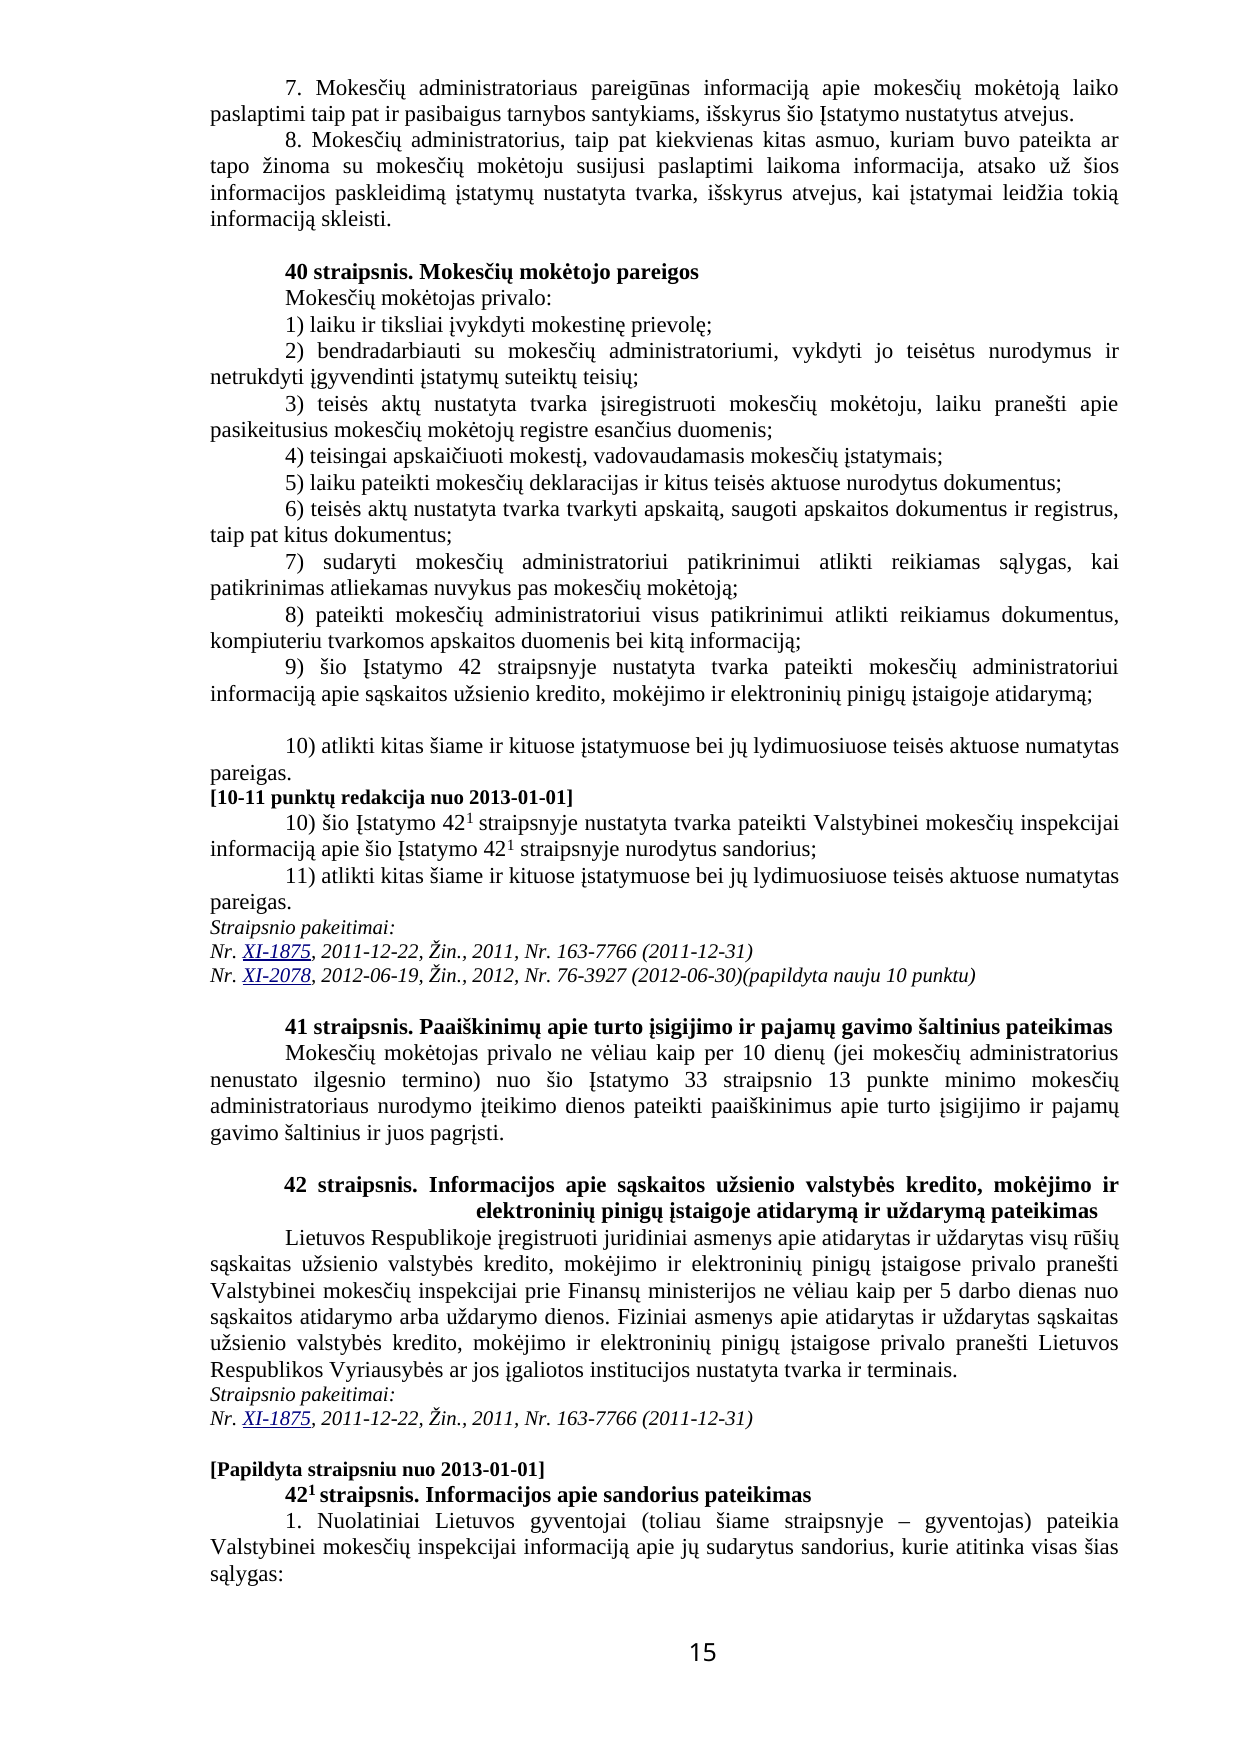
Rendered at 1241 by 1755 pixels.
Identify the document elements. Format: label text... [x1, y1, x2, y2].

text 40 straipsnis. Mokesčių mokėtojo pareigos [210, 258, 1120, 284]
text 41 straipsnis. Paaiškinimų apie turto įsigijimo ir pajamų gavimo šaltinius pateikimas [285, 1013, 1120, 1039]
text Straipsnio pakeitimai: [210, 1382, 1120, 1406]
text Nr. XI-1875, 2011-12-22, Žin., 2011, Nr. 163-7766 (2011-12-31) [210, 939, 1120, 963]
text 11) atlikti kitas šiame ir kituose įstatymuose bei jų lydimuosiuose teisės aktuose numatytas pareigas. [210, 862, 1120, 914]
text Lietuvos Respublikoje įregistruoti juridiniai asmenys apie atidarytas ir uždarytas visų rūšių sąskaitas užsienio valstybės kredito, mokėjimo ir elektroninių pinigų įstaigose privalo pranešti Valstybinei mokesčių inspekcijai prie Finansų ministerijos ne vėliau kaip per 5 darbo dienas nuo sąskaitos atidarymo arba uždarymo dienos. Fiziniai asmenys apie atidarytas ir uždarytas sąskaitas užsienio valstybės kredito, mokėjimo ir elektroninių pinigų įstaigose privalo pranešti Lietuvos Respublikos Vyriausybės ar jos įgaliotos institucijos nustatyta tvarka ir terminais. [210, 1224, 1120, 1382]
text 7) sudaryti mokesčių administratoriui patikrinimui atlikti reikiamas sąlygas, kai patikrinimas atliekamas nuvykus pas mokesčių mokėtoją; [210, 548, 1120, 601]
text 421 straipsnis. Informacijos apie sandorius pateikimas [210, 1481, 1120, 1507]
text 8. Mokesčių administratorius, taip pat kiekvienas kitas asmuo, kuriam buvo pateikta ar tapo žinoma su mokesčių mokėtoju susijusi paslaptimi laikoma informacija, atsako už šios informacijos paskleidimą įstatymų nustatyta tvarka, išskyrus atvejus, kai įstatymai leidžia tokią informaciją skleisti. [210, 126, 1120, 232]
text 5) laiku pateikti mokesčių deklaracijas ir kitus teisės aktuose nurodytus dokumentus; [210, 469, 1120, 495]
text Nr. XI-1875, 2011-12-22, Žin., 2011, Nr. 163-7766 (2011-12-31) [210, 1406, 1120, 1430]
text 10) šio Įstatymo 421 straipsnyje nustatyta tvarka pateikti Valstybinei mokesčių inspekcijai informaciją apie šio Įstatymo 421 straipsnyje nurodytus sandorius; [210, 809, 1120, 862]
text Nr. XI-2078, 2012-06-19, Žin., 2012, Nr. 76-3927 (2012-06-30)(papildyta nauju 10 punktu) [210, 963, 1120, 987]
text 8) pateikti mokesčių administratoriui visus patikrinimui atlikti reikiamus dokumentus, kompiuteriu tvarkomos apskaitos duomenis bei kitą informaciją; [210, 601, 1120, 653]
text 6) teisės aktų nustatyta tvarka tvarkyti apskaitą, saugoti apskaitos dokumentus ir registrus, taip pat kitus dokumentus; [210, 495, 1120, 548]
text 42 straipsnis. Informacijos apie sąskaitos užsienio valstybės kredito, mokėjimo ir elektroninių pinigų įstaigoje atidarymą ir uždarymą pateikimas [284, 1171, 1120, 1224]
text Straipsnio pakeitimai: [210, 914, 1120, 939]
text [10-11 punktų redakcija nuo 2013-01-01] [210, 785, 1120, 809]
text Mokesčių mokėtojas privalo: [210, 284, 1120, 311]
text Mokesčių mokėtojas privalo ne vėliau kaip per 10 dienų (jei mokesčių administratorius nenustato ilgesnio termino) nuo šio Įstatymo 33 straipsnio 13 punkte minimo mokesčių administratoriaus nurodymo įteikimo dienos pateikti paaiškinimus apie turto įsigijimo ir pajamų gavimo šaltinius ir juos pagrįsti. [210, 1039, 1120, 1145]
text 10) atlikti kitas šiame ir kituose įstatymuose bei jų lydimuosiuose teisės aktuose numatytas pareigas. [210, 732, 1120, 785]
text 9) šio Įstatymo 42 straipsnyje nustatyta tvarka pateikti mokesčių administratoriui informaciją apie sąskaitos užsienio kredito, mokėjimo ir elektroninių pinigų įstaigoje atidarymą; [210, 653, 1120, 706]
text 4) teisingai apskaičiuoti mokestį, vadovaudamasis mokesčių įstatymais; [210, 442, 1120, 469]
text 7. Mokesčių administratoriaus pareigūnas informaciją apie mokesčių mokėtoją laiko paslaptimi taip pat ir pasibaigus tarnybos santykiams, išskyrus šio Įstatymo nustatytus atvejus. [210, 73, 1120, 126]
text 1) laiku ir tiksliai įvykdyti mokestinę prievolę; [210, 311, 1120, 337]
text 2) bendradarbiauti su mokesčių administratoriumi, vykdyti jo teisėtus nurodymus ir netrukdyti įgyvendinti įstatymų suteiktų teisių; [210, 337, 1120, 390]
text [Papildyta straipsniu nuo 2013-01-01] [210, 1457, 1120, 1481]
text 1. Nuolatiniai Lietuvos gyventojai (toliau šiame straipsnyje – gyventojas) pateikia Valstybinei mokesčių inspekcijai informaciją apie jų sudarytus sandorius, kurie atitinka visas šias sąlygas: [210, 1507, 1120, 1586]
text 3) teisės aktų nustatyta tvarka įsiregistruoti mokesčių mokėtoju, laiku pranešti apie pasikeitusius mokesčių mokėtojų registre esančius duomenis; [210, 390, 1120, 442]
